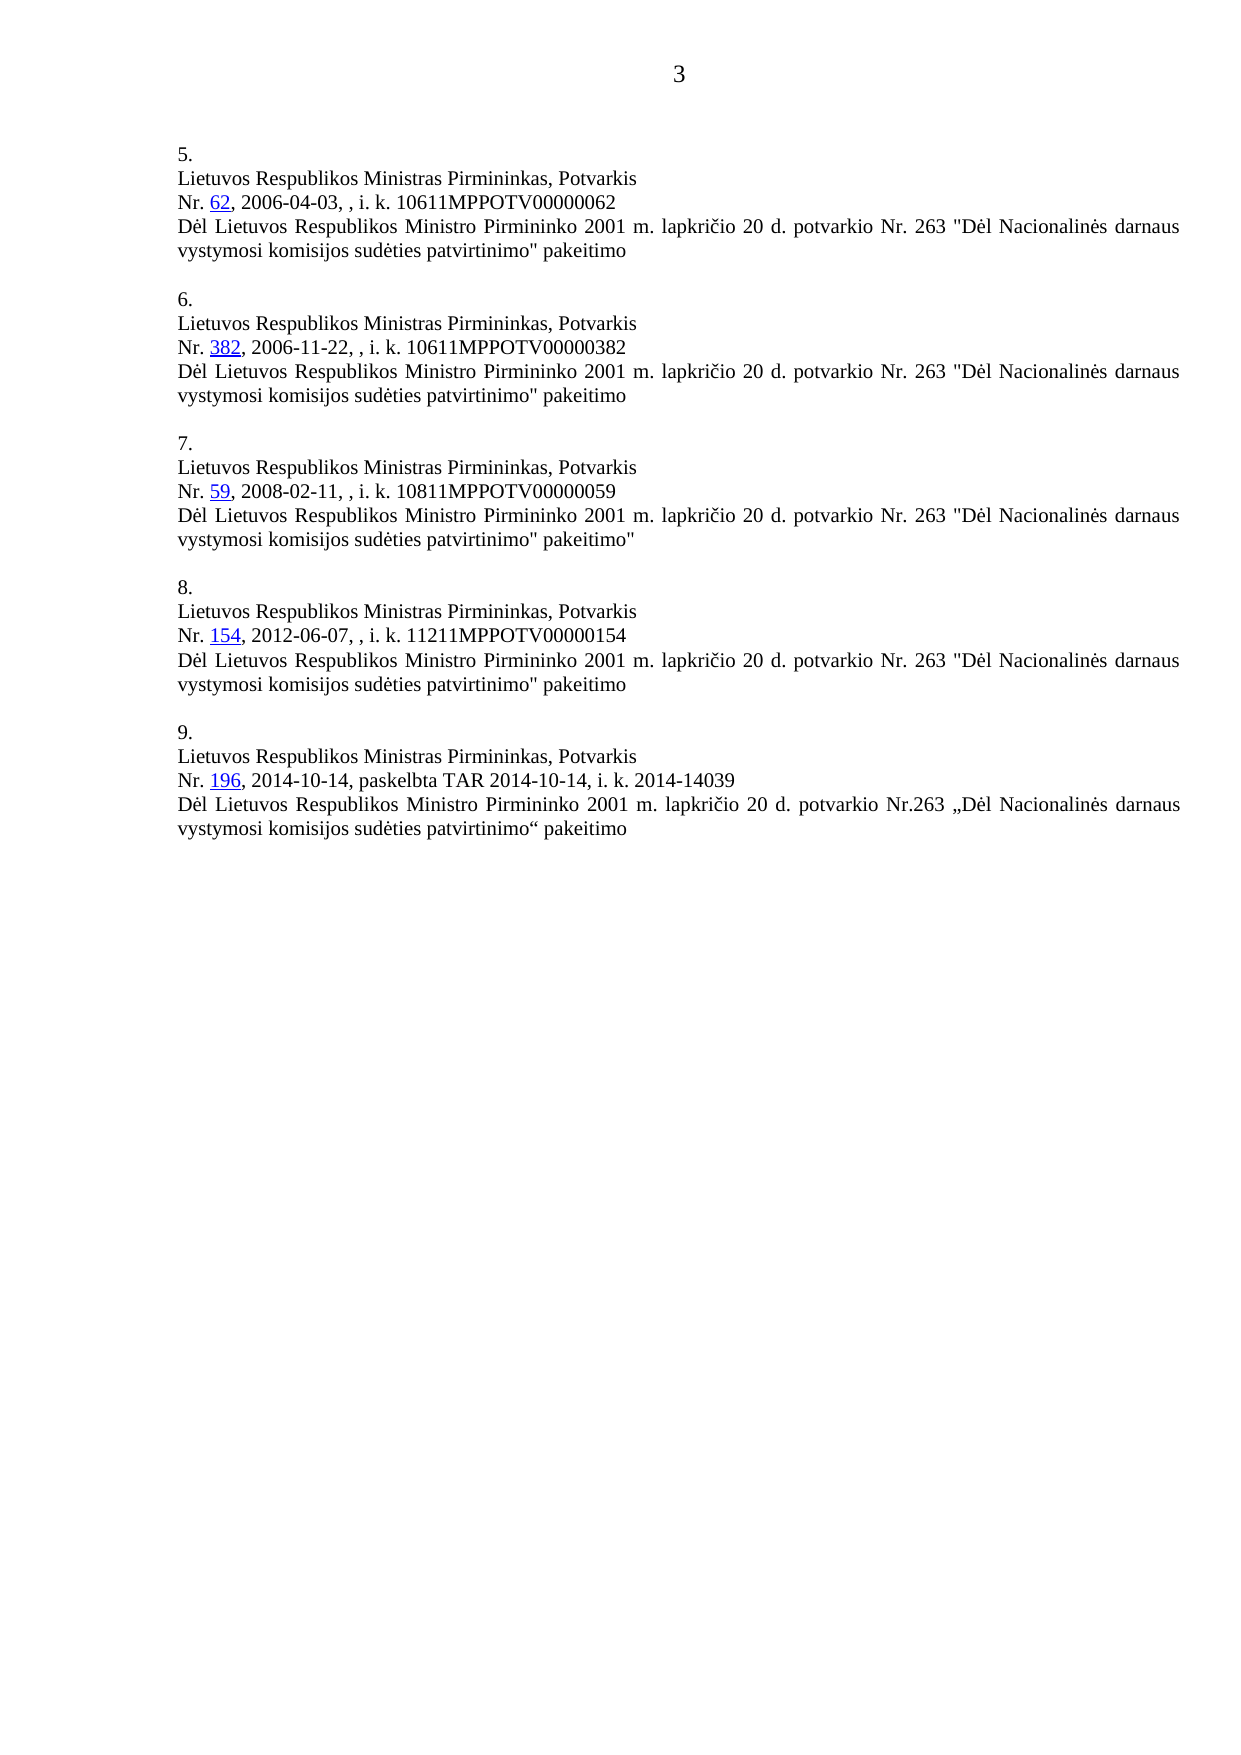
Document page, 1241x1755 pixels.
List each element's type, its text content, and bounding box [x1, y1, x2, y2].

text Lietuvos Respublikos Ministras Pirmininkas, Potvarkis [177, 166, 1181, 190]
text Lietuvos Respublikos Ministras Pirmininkas, Potvarkis [177, 599, 1181, 623]
text Lietuvos Respublikos Ministras Pirmininkas, Potvarkis [177, 311, 1181, 335]
text Dėl Lietuvos Respublikos Ministro Pirmininko 2001 m. lapkričio 20 d. potvarkio Nr. 263 "Dėl Nacionalinės darnaus vystymosi komisijos sudėties patvirtinimo" pakeitimo [177, 647, 1181, 696]
text 5. [177, 142, 1181, 166]
text Dėl Lietuvos Respublikos Ministro Pirmininko 2001 m. lapkričio 20 d. potvarkio Nr. 263 "Dėl Nacionalinės darnaus vystymosi komisijos sudėties patvirtinimo" pakeitimo [177, 214, 1181, 262]
text Nr. 59, 2008-02-11, , i. k. 10811MPPOTV00000059 [177, 479, 1181, 503]
text 9. [177, 720, 1181, 744]
text Nr. 382, 2006-11-22, , i. k. 10611MPPOTV00000382 [177, 335, 1181, 359]
text 7. [177, 431, 1181, 455]
text Dėl Lietuvos Respublikos Ministro Pirmininko 2001 m. lapkričio 20 d. potvarkio Nr. 263 "Dėl Nacionalinės darnaus vystymosi komisijos sudėties patvirtinimo" pakeitimo [177, 359, 1181, 407]
text Lietuvos Respublikos Ministras Pirmininkas, Potvarkis [177, 744, 1181, 768]
text Lietuvos Respublikos Ministras Pirmininkas, Potvarkis [177, 455, 1181, 479]
text Dėl Lietuvos Respublikos Ministro Pirmininko 2001 m. lapkričio 20 d. potvarkio Nr.263 „Dėl Nacionalinės darnaus vystymosi komisijos sudėties patvirtinimo“ pakeitimo [177, 792, 1181, 840]
text Nr. 62, 2006-04-03, , i. k. 10611MPPOTV00000062 [177, 190, 1181, 214]
text Nr. 196, 2014-10-14, paskelbta TAR 2014-10-14, i. k. 2014-14039 [177, 768, 1181, 792]
text Nr. 154, 2012-06-07, , i. k. 11211MPPOTV00000154 [177, 623, 1181, 647]
text 6. [177, 287, 1181, 311]
text 8. [177, 575, 1181, 599]
text Dėl Lietuvos Respublikos Ministro Pirmininko 2001 m. lapkričio 20 d. potvarkio Nr. 263 "Dėl Nacionalinės darnaus vystymosi komisijos sudėties patvirtinimo" pakeitimo" [177, 503, 1181, 551]
